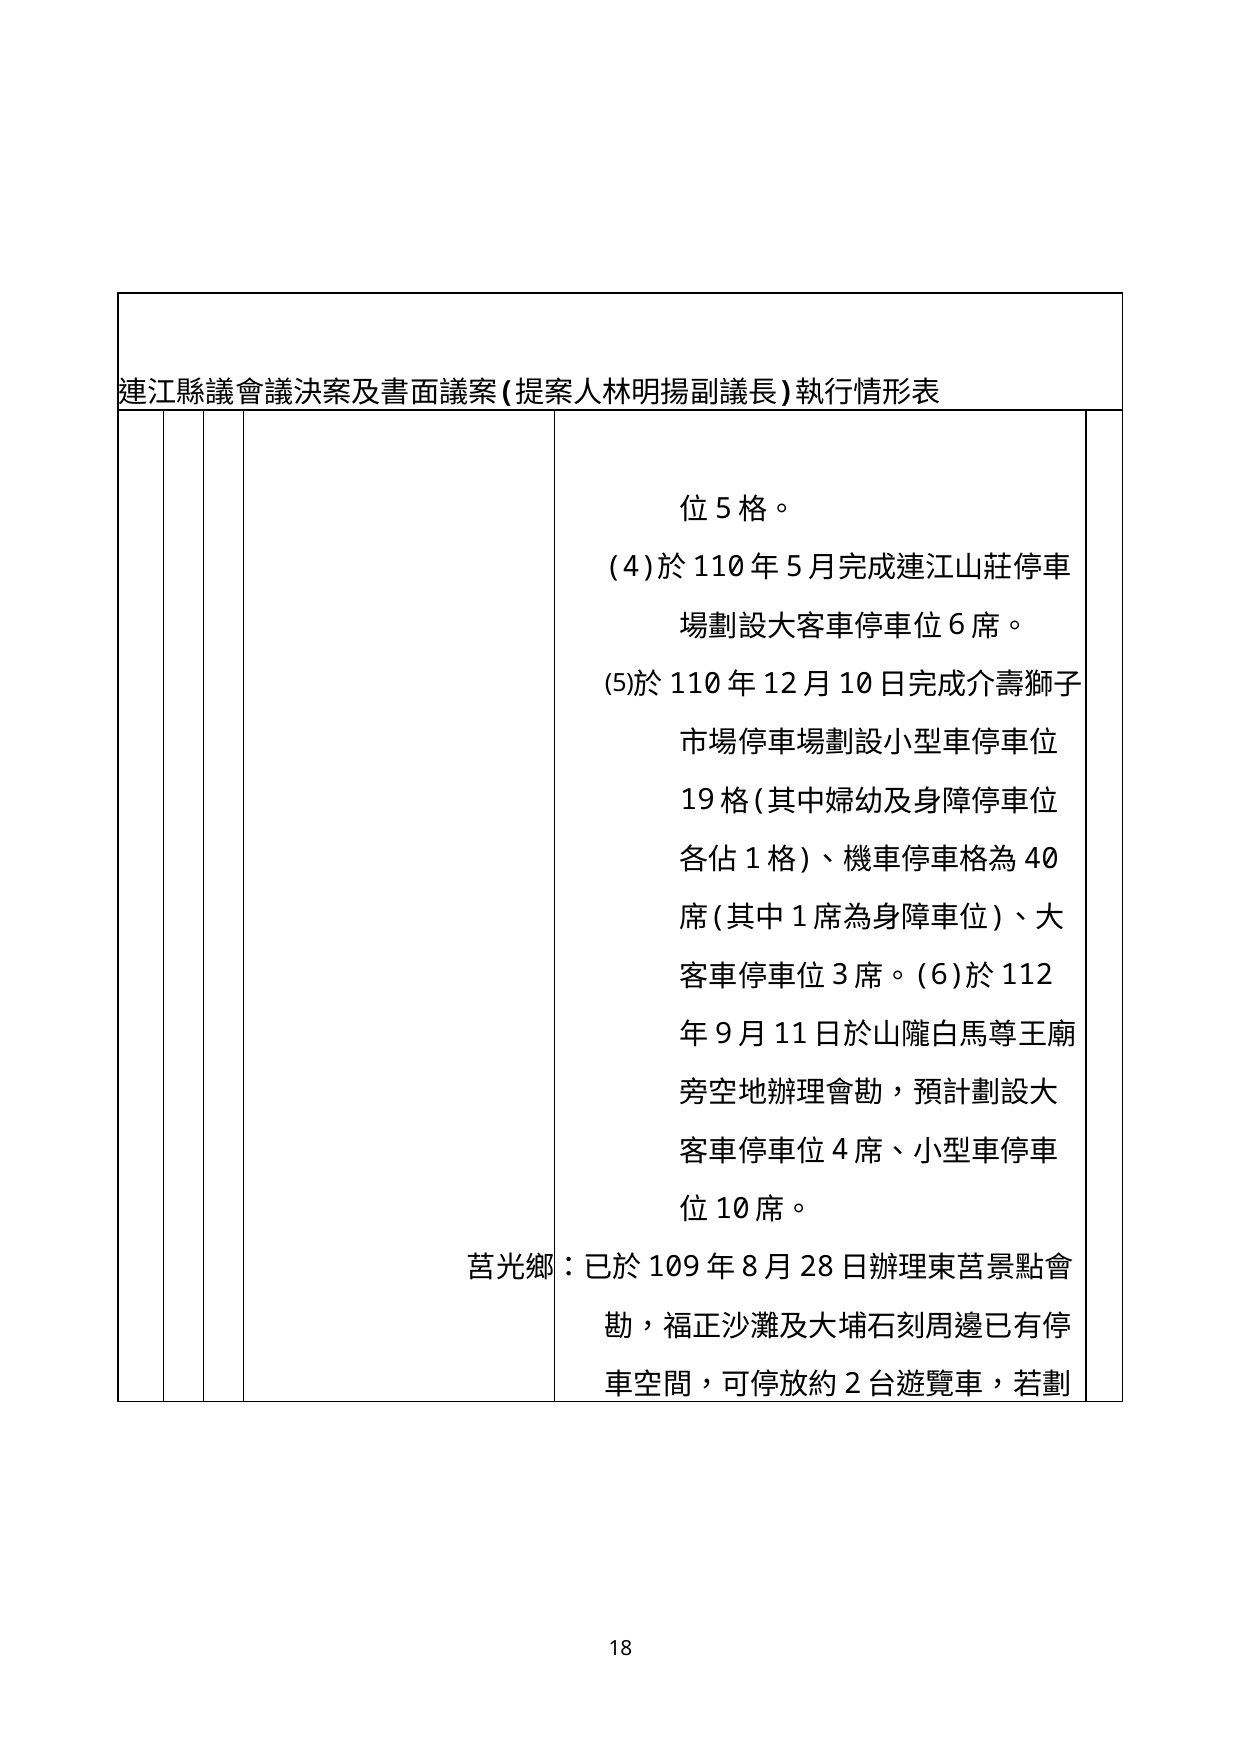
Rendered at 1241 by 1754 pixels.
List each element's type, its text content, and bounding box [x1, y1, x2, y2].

table_cell [1087, 411, 1122, 1401]
table_cell 本縣交通旅遊局已針對各鄉景點辦理會勘，評估增設大客車專用停車格之可行性，辦理情形如下： 1. 南竿鄉：已於109年7月17日及109年8月11日於八八坑道週邊、大砲連雲台山及鐵堡等景點辦理會勘，會勘及辦理結果： 八八坑道週邊由南竿航空站增設2格遊覽車停車位。 大砲連周邊已完成重新劃設機車停車位5格、增設大客車停車位2格。 雲台山景點受限於腹地太小，增設車位將影響行車動線及大客車車輛迴轉，暫不劃設。鐵堡景觀改善工程已於110年12月14日竣工，並增設大客車停車位5格。 於110年5月完成連江山莊停車場劃設大客車停車位6席。 於110年12月10日完成介壽獅子市場停車場劃設小型車停車位19格(其中婦幼及身障停車位各佔1格)、機車停車格為40席(其中1席為身障車位)、大客車停車位3席。(6)於112年9月11日於山隴白馬尊王廟旁空地辦理會勘，預計劃設大客車停車位4席、小型車停車位10席。 莒光鄉：已於109年8月28日辦理東莒景點會勘，福正沙灘及大埔石刻周邊已有停車空間，可停放約2台遊覽車，若劃設大客車停車格將造成其他車輛無法停放，爰暫不劃設；神秘小海灣受限於腹地太小及路寬不足，劃設停車格將影響遊覽車會車，暫不劃設。 北竿鄉：已於109年11月9日於北竿遊客中心周邊辦理會勘，經現場勘查僅遊客中心前方廣場腹地空間較足夠，經馬管處研議重新規劃為4至5格大客車停車位之可行性後，因廣場主要供遊客活動、上下車以及遊覽車迴轉使用，另現有汽車停車格主要為遊客中心工作人員車輛停放使用，爰無法劃設遊覽車停車位。坂里村內其餘零星空地皆為私有，且須整地後方可作為大型車輛停放使用，本府將與地主協商可行性後，遊覽車業者再行向地主承租停放，目前規劃芹壁停車場大客車8個，小客車15個，機車20個。 四、東引鄉：已於110年3月18日辦理會勘，經現勘國之北疆景觀平台入口處之腹地足以提供約5台小型巴士停放，且已可滿足遊覽車停車及車輛迴轉需求，爰暫不劃設大客車專用停車格，以避免造成其他車種車輛無法停放。 [555, 411, 1085, 1401]
table_cell [204, 411, 243, 1401]
table_cell 建請縣府針對本縣各觀光景點增設遊覽車停放處，確保觀光客上下車安全性，亦避免造成停車問題。 (第7屆第3次定期大會) [244, 411, 554, 1401]
table_cell [119, 411, 163, 1401]
table_header 連江縣議會議決案及書面議案(提案人林明揚副議長)執行情形表 [119, 294, 1122, 409]
table_cell [164, 411, 203, 1401]
